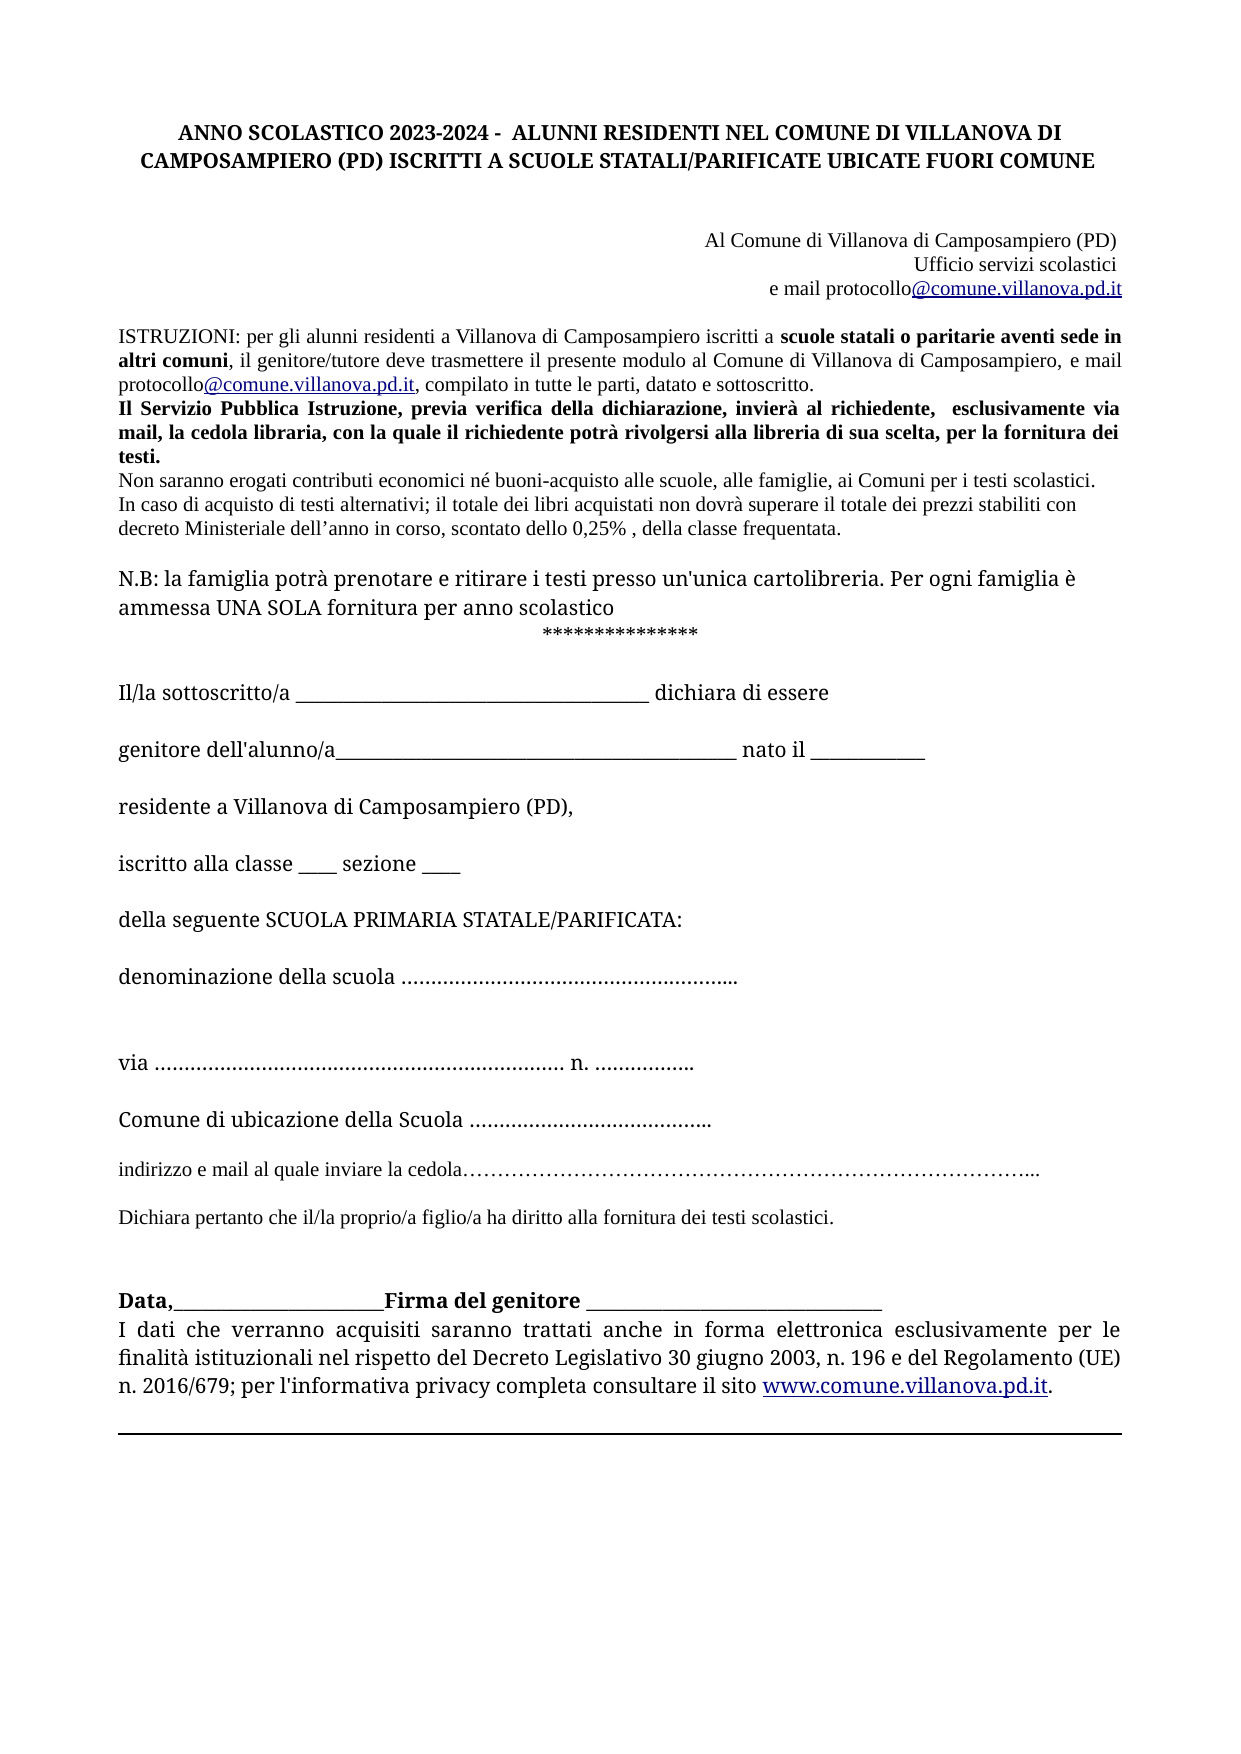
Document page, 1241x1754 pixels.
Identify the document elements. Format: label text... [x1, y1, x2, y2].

text indirizzo e mail al quale inviare la cedola………………………………………………………………………... [118, 1157, 1122, 1181]
text Ufficio servizi scolastici [118, 252, 1122, 276]
text *************** [118, 621, 1122, 650]
text Dichiara pertanto che il/la proprio/a figlio/a ha diritto alla fornitura dei testi scolastici. [118, 1205, 1122, 1229]
text I dati che verranno acquisiti saranno trattati anche in forma elettronica esclusivamente per le finalità istituzionali nel rispetto del Decreto Legislativo 30 giugno 2003, n. 196 e del Regolamento (UE) n. 2016/679; per l'informativa privacy completa consultare il sito www.comune.villanova.pd.it. [118, 1315, 1122, 1400]
text iscritto alla classe ____ sezione ____ [118, 849, 1122, 877]
text via …………………………………………………………… n. …………….. [118, 1048, 1122, 1076]
text Il Servizio Pubblica Istruzione, previa verifica della dichiarazione, invierà al richiedente, esclusivamente via mail, la cedola libraria, con la quale il richiedente potrà rivolgersi alla libreria di sua scelta, per la fornitura dei testi. [118, 396, 1122, 468]
text N.B: la famiglia potrà prenotare e ritirare i testi presso un'unica cartolibreria. Per ogni famiglia è ammessa UNA SOLA fornitura per anno scolastico [118, 564, 1122, 621]
text Data,______________________Firma del genitore _______________________________ [118, 1286, 1122, 1315]
text Al Comune di Villanova di Camposampiero (PD) [118, 227, 1122, 252]
text e mail protocollo@comune.villanova.pd.it [118, 276, 1122, 300]
text denominazione della scuola ………………………………………………... [118, 962, 1122, 991]
text residente a Villanova di Camposampiero (PD), [118, 792, 1122, 820]
text Comune di ubicazione della Scuola ………………………………….. [118, 1105, 1122, 1133]
text Non saranno erogati contributi economici né buoni-acquisto alle scuole, alle famiglie, ai Comuni per i testi scolastici. [118, 468, 1122, 492]
text In caso di acquisto di testi alternativi; il totale dei libri acquistati non dovrà superare il totale dei prezzi stabiliti con decreto Ministeriale dell’anno in corso, scontato dello 0,25% , della classe frequentata. [118, 492, 1122, 540]
text ANNO SCOLASTICO 2023-2024 - ALUNNI RESIDENTI NEL COMUNE DI VILLANOVA DI CAMPOSAMPIERO (PD) ISCRITTI A SCUOLE STATALI/PARIFICATE UBICATE FUORI COMUNE [118, 118, 1122, 175]
text della seguente SCUOLA PRIMARIA STATALE/PARIFICATA: [118, 906, 1122, 934]
text Il/la sottoscritto/a _____________________________________ dichiara di essere [118, 678, 1122, 707]
text genitore dell'alunno/a__________________________________________ nato il ____________ [118, 735, 1122, 763]
text ISTRUZIONI: per gli alunni residenti a Villanova di Camposampiero iscritti a scuole statali o paritarie aventi sede in altri comuni, il genitore/tutore deve trasmettere il presente modulo al Comune di Villanova di Camposampiero, e mail protocollo@comune.villanova.pd.it, compilato in tutte le parti, datato e sottoscritto. [118, 324, 1122, 396]
